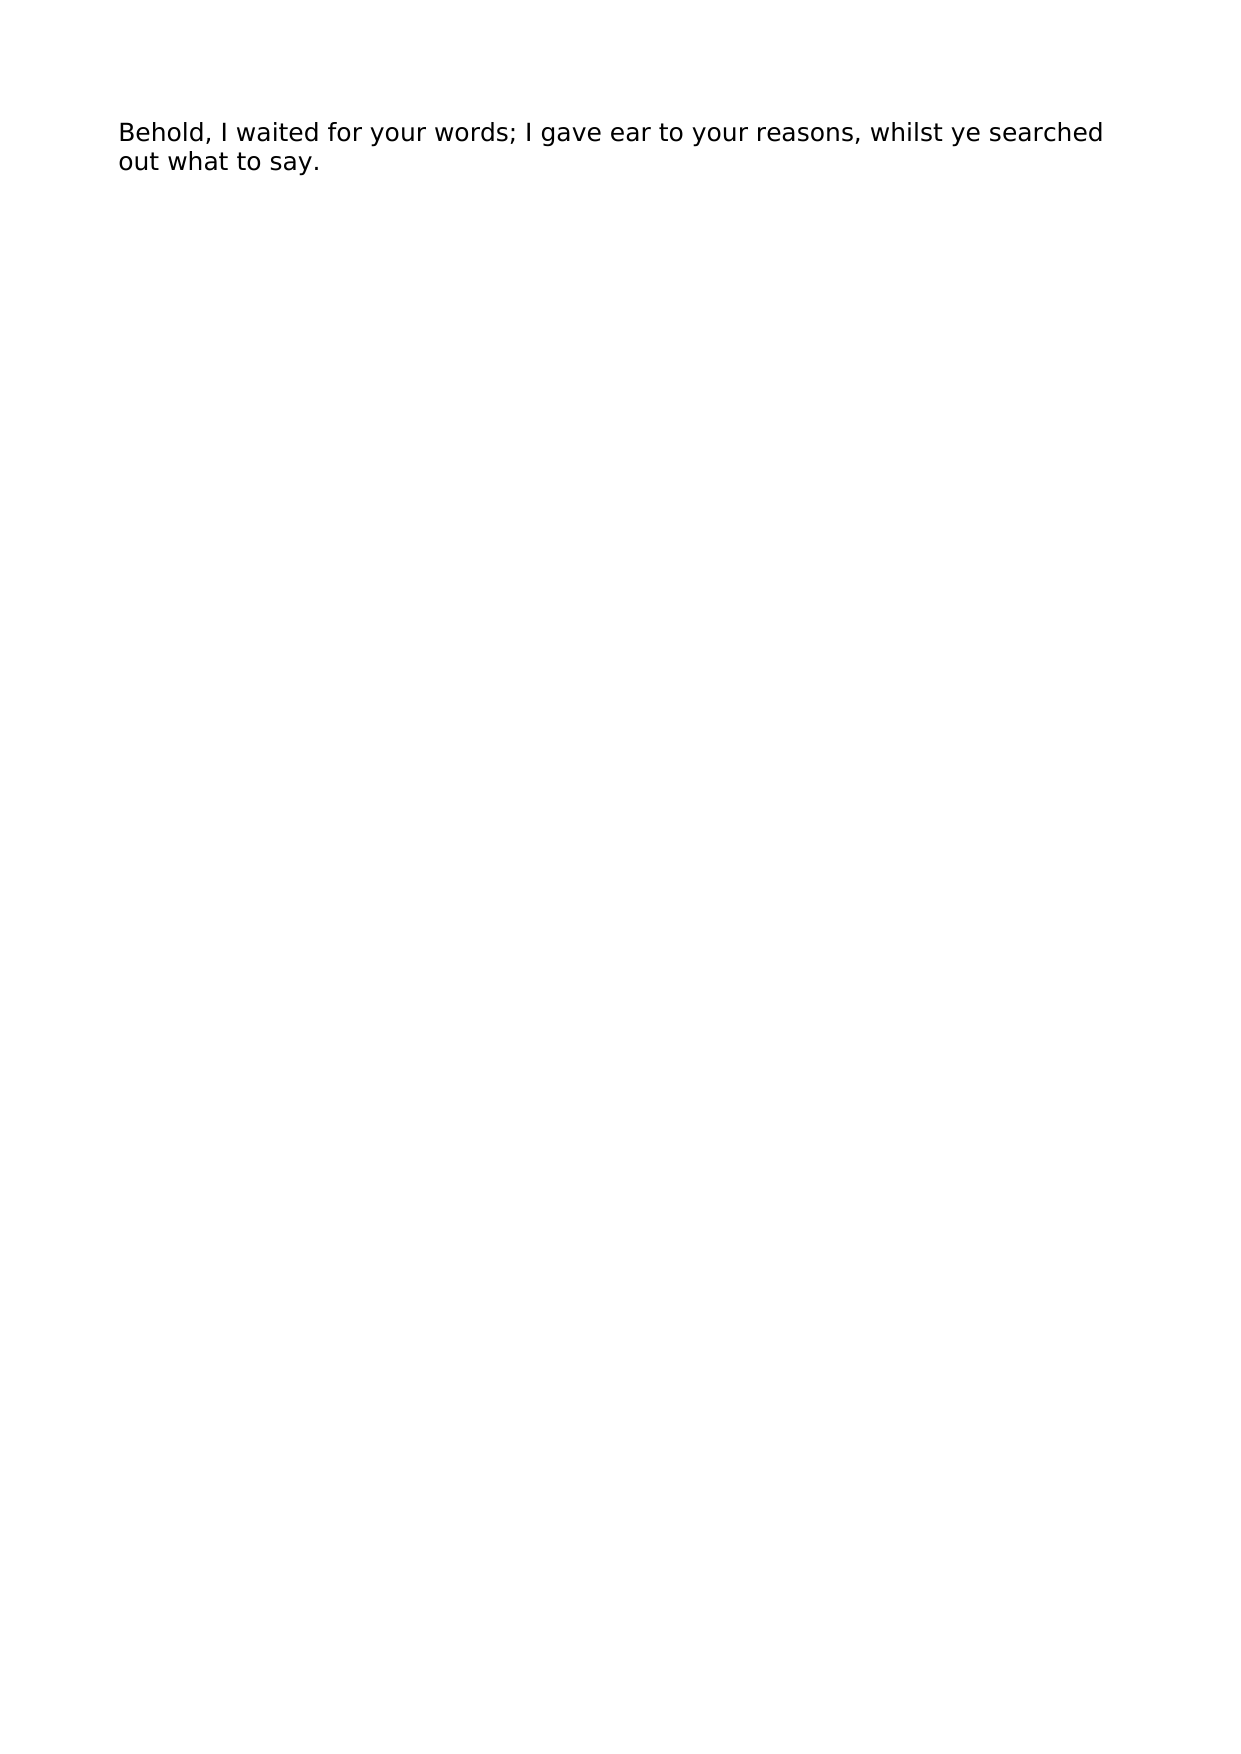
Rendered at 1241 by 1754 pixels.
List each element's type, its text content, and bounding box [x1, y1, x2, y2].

text Behold, I waited for your words; I gave ear to your reasons, whilst ye searched out what to say. [118, 118, 1122, 176]
